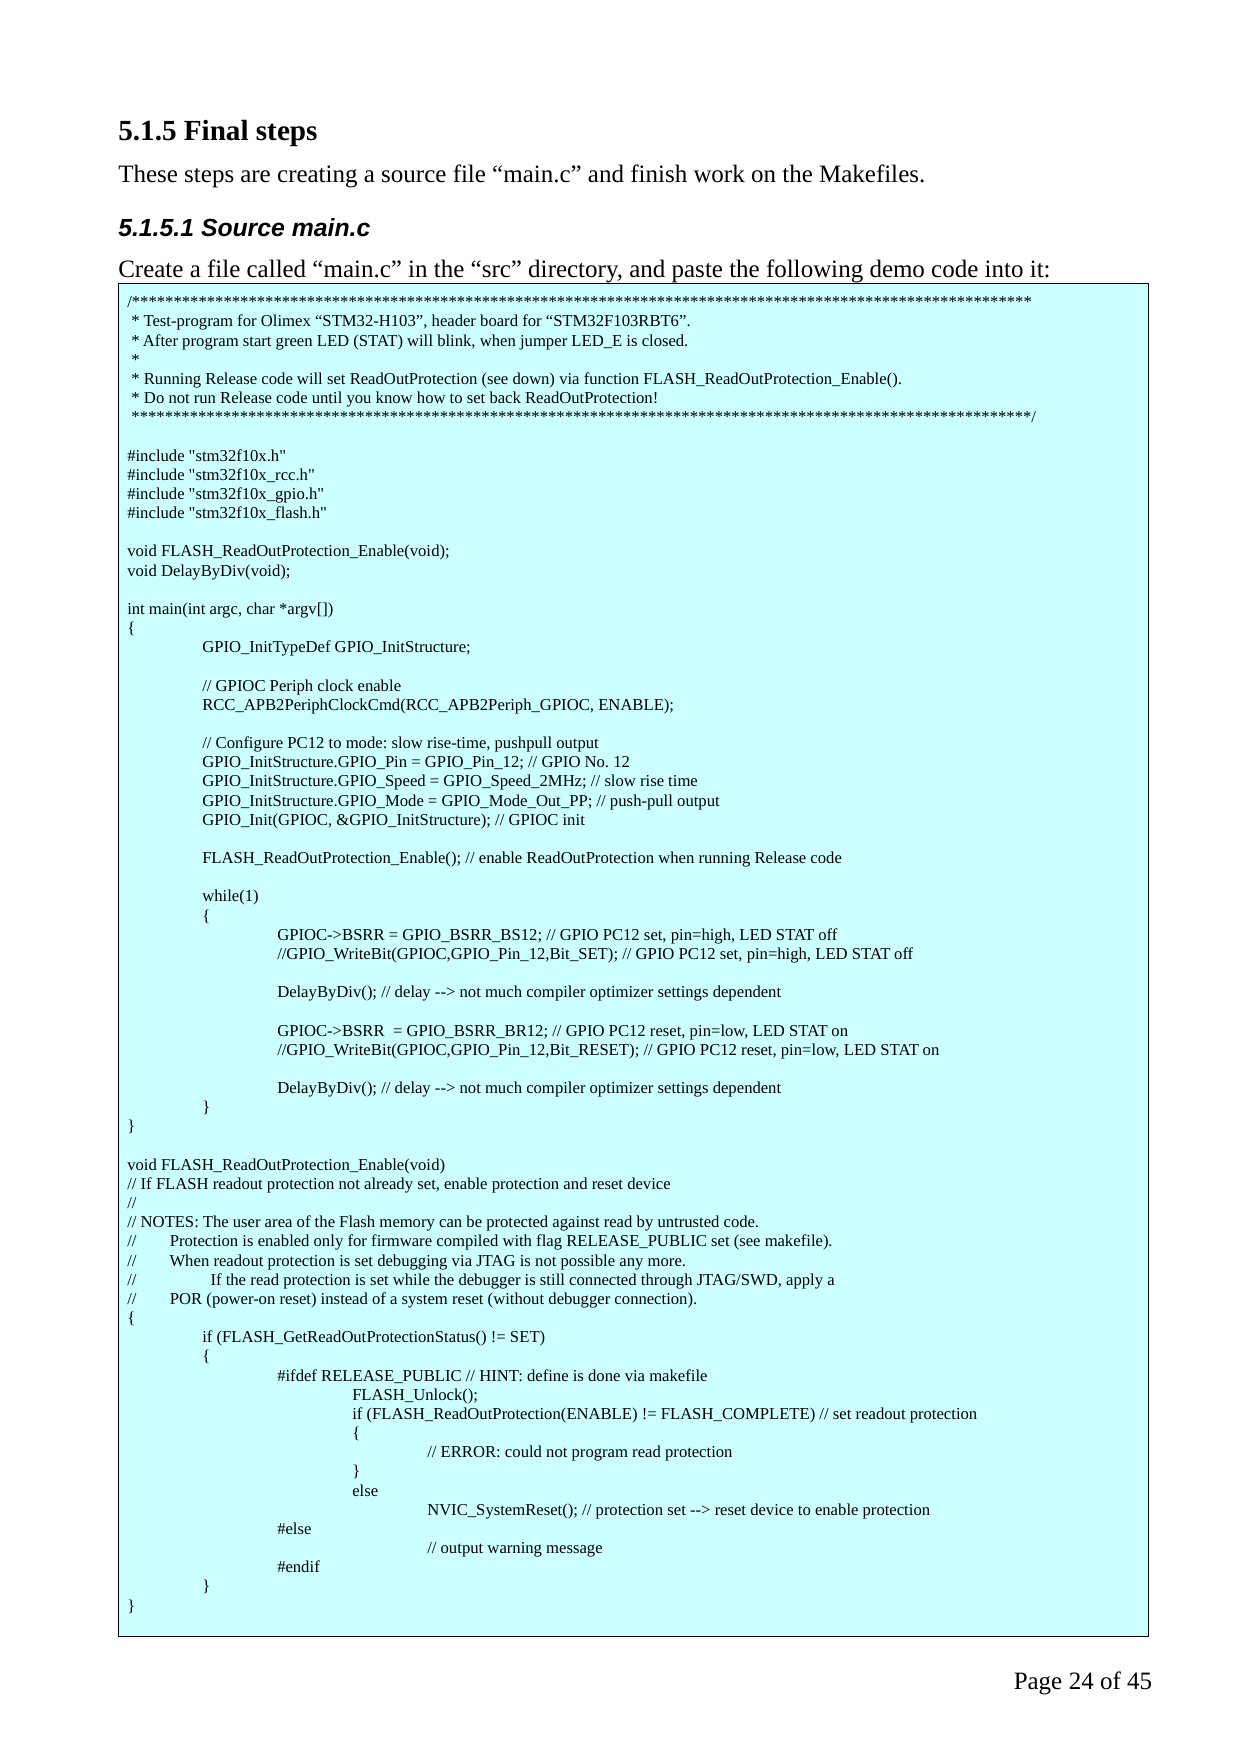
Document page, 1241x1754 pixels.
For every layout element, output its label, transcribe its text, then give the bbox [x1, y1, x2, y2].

text /************************************************************************************************************ [127, 292, 1139, 311]
text #include "stm32f10x.h" [127, 445, 1139, 464]
text { [127, 1308, 1139, 1327]
text // [127, 1193, 1139, 1212]
text // ERROR: could not program read protection [127, 1442, 1139, 1461]
text #else [127, 1519, 1139, 1538]
text if (FLASH_ReadOutProtection(ENABLE) != FLASH_COMPLETE) // set readout protection [127, 1404, 1139, 1423]
text RCC_APB2PeriphClockCmd(RCC_APB2Periph_GPIOC, ENABLE); [127, 694, 1139, 714]
text #endif [127, 1557, 1139, 1576]
text } [127, 1576, 1139, 1595]
text Create a file called “main.c” in the “src” directory, and paste the following demo code into it: [118, 254, 1152, 283]
text int main(int argc, char *argv[]) [127, 599, 1139, 618]
text GPIOC->BSRR = GPIO_BSRR_BR12; // GPIO PC12 reset, pin=low, LED STAT on [127, 1020, 1139, 1039]
text GPIO_Init(GPIOC, &GPIO_InitStructure); // GPIOC init [127, 809, 1139, 829]
text FLASH_ReadOutProtection_Enable(); // enable ReadOutProtection when running Release code [127, 848, 1139, 867]
text DelayByDiv(); // delay --> not much compiler optimizer settings dependent [127, 982, 1139, 1001]
text void FLASH_ReadOutProtection_Enable(void) [127, 1154, 1139, 1174]
text // When readout protection is set debugging via JTAG is not possible any more. [127, 1250, 1139, 1269]
text else [127, 1480, 1139, 1499]
text * Running Release code will set ReadOutProtection (see down) via function FLASH_ReadOutProtection_Enable(). [127, 369, 1139, 388]
text * Do not run Release code until you know how to set back ReadOutProtection! [127, 388, 1139, 407]
text GPIO_InitTypeDef GPIO_InitStructure; [127, 637, 1139, 656]
text These steps are creating a source file “main.c” and finish work on the Makefiles. [118, 159, 1152, 188]
text // If FLASH readout protection not already set, enable protection and reset device [127, 1174, 1139, 1193]
text // If the read protection is set while the debugger is still connected through JTAG/SWD, apply a [127, 1269, 1139, 1289]
text void DelayByDiv(void); [127, 560, 1139, 579]
text //GPIO_WriteBit(GPIOC,GPIO_Pin_12,Bit_SET); // GPIO PC12 set, pin=high, LED STAT off [127, 944, 1139, 963]
text // GPIOC Periph clock enable [127, 675, 1139, 694]
text { [127, 905, 1139, 924]
text // NOTES: The user area of the Flash memory can be protected against read by untrusted code. [127, 1212, 1139, 1231]
text GPIO_InitStructure.GPIO_Mode = GPIO_Mode_Out_PP; // push-pull output [127, 790, 1139, 809]
text void FLASH_ReadOutProtection_Enable(void); [127, 541, 1139, 560]
text // output warning message [127, 1538, 1139, 1557]
text } [127, 1461, 1139, 1480]
text // POR (power-on reset) instead of a system reset (without debugger connection). [127, 1289, 1139, 1308]
text * Test-program for Olimex “STM32-H103”, header board for “STM32F103RBT6”. [127, 311, 1139, 330]
text #include "stm32f10x_flash.h" [127, 503, 1139, 522]
text { [127, 1423, 1139, 1442]
text * [127, 349, 1139, 369]
text if (FLASH_GetReadOutProtectionStatus() != SET) [127, 1327, 1139, 1346]
text GPIO_InitStructure.GPIO_Pin = GPIO_Pin_12; // GPIO No. 12 [127, 752, 1139, 771]
text DelayByDiv(); // delay --> not much compiler optimizer settings dependent [127, 1078, 1139, 1097]
text ************************************************************************************************************/ [127, 407, 1139, 426]
text { [127, 618, 1139, 637]
text #include "stm32f10x_rcc.h" [127, 464, 1139, 484]
text #ifdef RELEASE_PUBLIC // HINT: define is done via makefile [127, 1365, 1139, 1384]
text } [127, 1595, 1139, 1614]
text NVIC_SystemReset(); // protection set --> reset device to enable protection [127, 1499, 1139, 1519]
text * After program start green LED (STAT) will blink, when jumper LED_E is closed. [127, 330, 1139, 349]
text while(1) [127, 886, 1139, 905]
text } [127, 1116, 1139, 1135]
text //GPIO_WriteBit(GPIOC,GPIO_Pin_12,Bit_RESET); // GPIO PC12 reset, pin=low, LED STAT on [127, 1039, 1139, 1059]
subtitle Final steps [118, 113, 1152, 147]
text FLASH_Unlock(); [127, 1384, 1139, 1404]
subtitle Source main.c [118, 213, 1152, 242]
text // Configure PC12 to mode: slow rise-time, pushpull output [127, 733, 1139, 752]
text // Protection is enabled only for firmware compiled with flag RELEASE_PUBLIC set (see makefile). [127, 1231, 1139, 1250]
text GPIO_InitStructure.GPIO_Speed = GPIO_Speed_2MHz; // slow rise time [127, 771, 1139, 790]
text } [127, 1097, 1139, 1116]
text GPIOC->BSRR = GPIO_BSRR_BS12; // GPIO PC12 set, pin=high, LED STAT off [127, 924, 1139, 944]
text #include "stm32f10x_gpio.h" [127, 484, 1139, 503]
text { [127, 1346, 1139, 1365]
